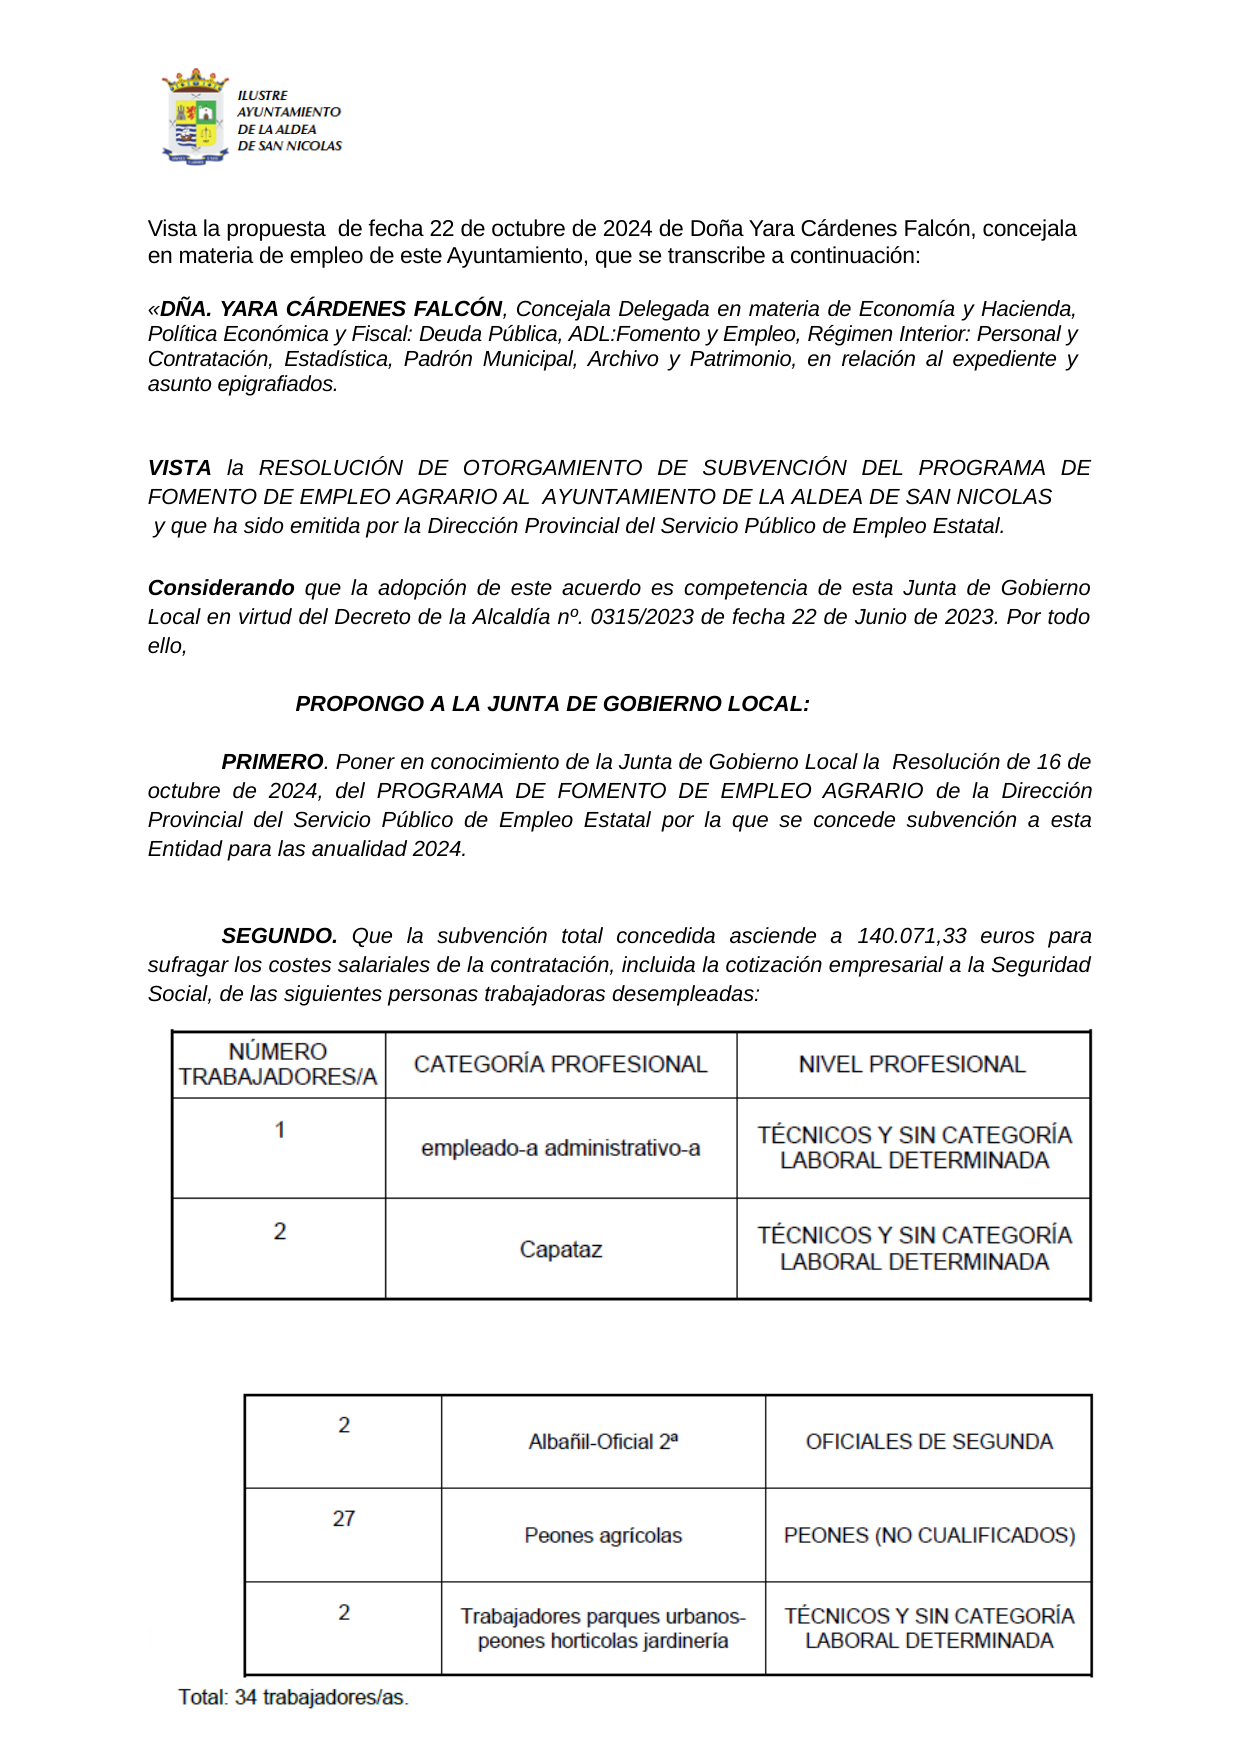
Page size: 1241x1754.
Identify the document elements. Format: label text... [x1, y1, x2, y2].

picture [148, 60, 358, 173]
text VISTA la RESOLUCIÓN DE OTORGAMIENTO DE SUBVENCIÓN DEL PROGRAMA DE FOMENTO DE EMPLEO AGRARIO AL AYUNTAMIENTO DE LA ALDEA DE SAN NICOLAS [148, 455, 1093, 509]
text Considerando que la adopción de este acuerdo es competencia de esta Junta de Gobierno Local en virtud del Decreto de la Alcaldía nº. 0315/2023 de fecha 22 de Junio de 2023. Por todo ello, [148, 575, 1093, 658]
text «DÑA. YARA CÁRDENES FALCÓN, Concejala Delegada en materia de Economía y Hacienda, Política Económica y Fiscal: Deuda Pública, ADL:Fomento y Empleo, Régimen Interior: Personal y Contratación, Estadística, Padrón Municipal, Archivo y Patrimonio, en relación al expediente y asunto epigrafiados. [148, 296, 1078, 397]
text SEGUNDO. Que la subvención total concedida asciende a 140.071,33 euros para sufragar los costes salariales de la contratación, incluida la cotización empresarial a la Seguridad Social, de las siguientes personas trabajadoras desempleadas: [148, 922, 1093, 1006]
text y que ha sido emitida por la Dirección Provincial del Servicio Público de Empleo Estatal. [148, 513, 1093, 538]
text PROPONGO A LA JUNTA DE GOBIERNO LOCAL: [221, 691, 1093, 716]
list PRIMERO. Poner en conocimiento de la Junta de Gobierno Local la Resolución de 16 de octubre de 2024, del PROGRAMA DE FOMENTO DE EMPLEO AGRARIO de la Dirección Provincial del Servicio Público de Empleo Estatal por la que se concede subvención a esta Entidad para las anualidad 2024. [148, 749, 1093, 861]
text Vista la propuesta de fecha 22 de octubre de 2024 de Doña Yara Cárdenes Falcón, concejala en materia de empleo de este Ayuntamiento, que se transcribe a continuación: [148, 215, 1078, 268]
